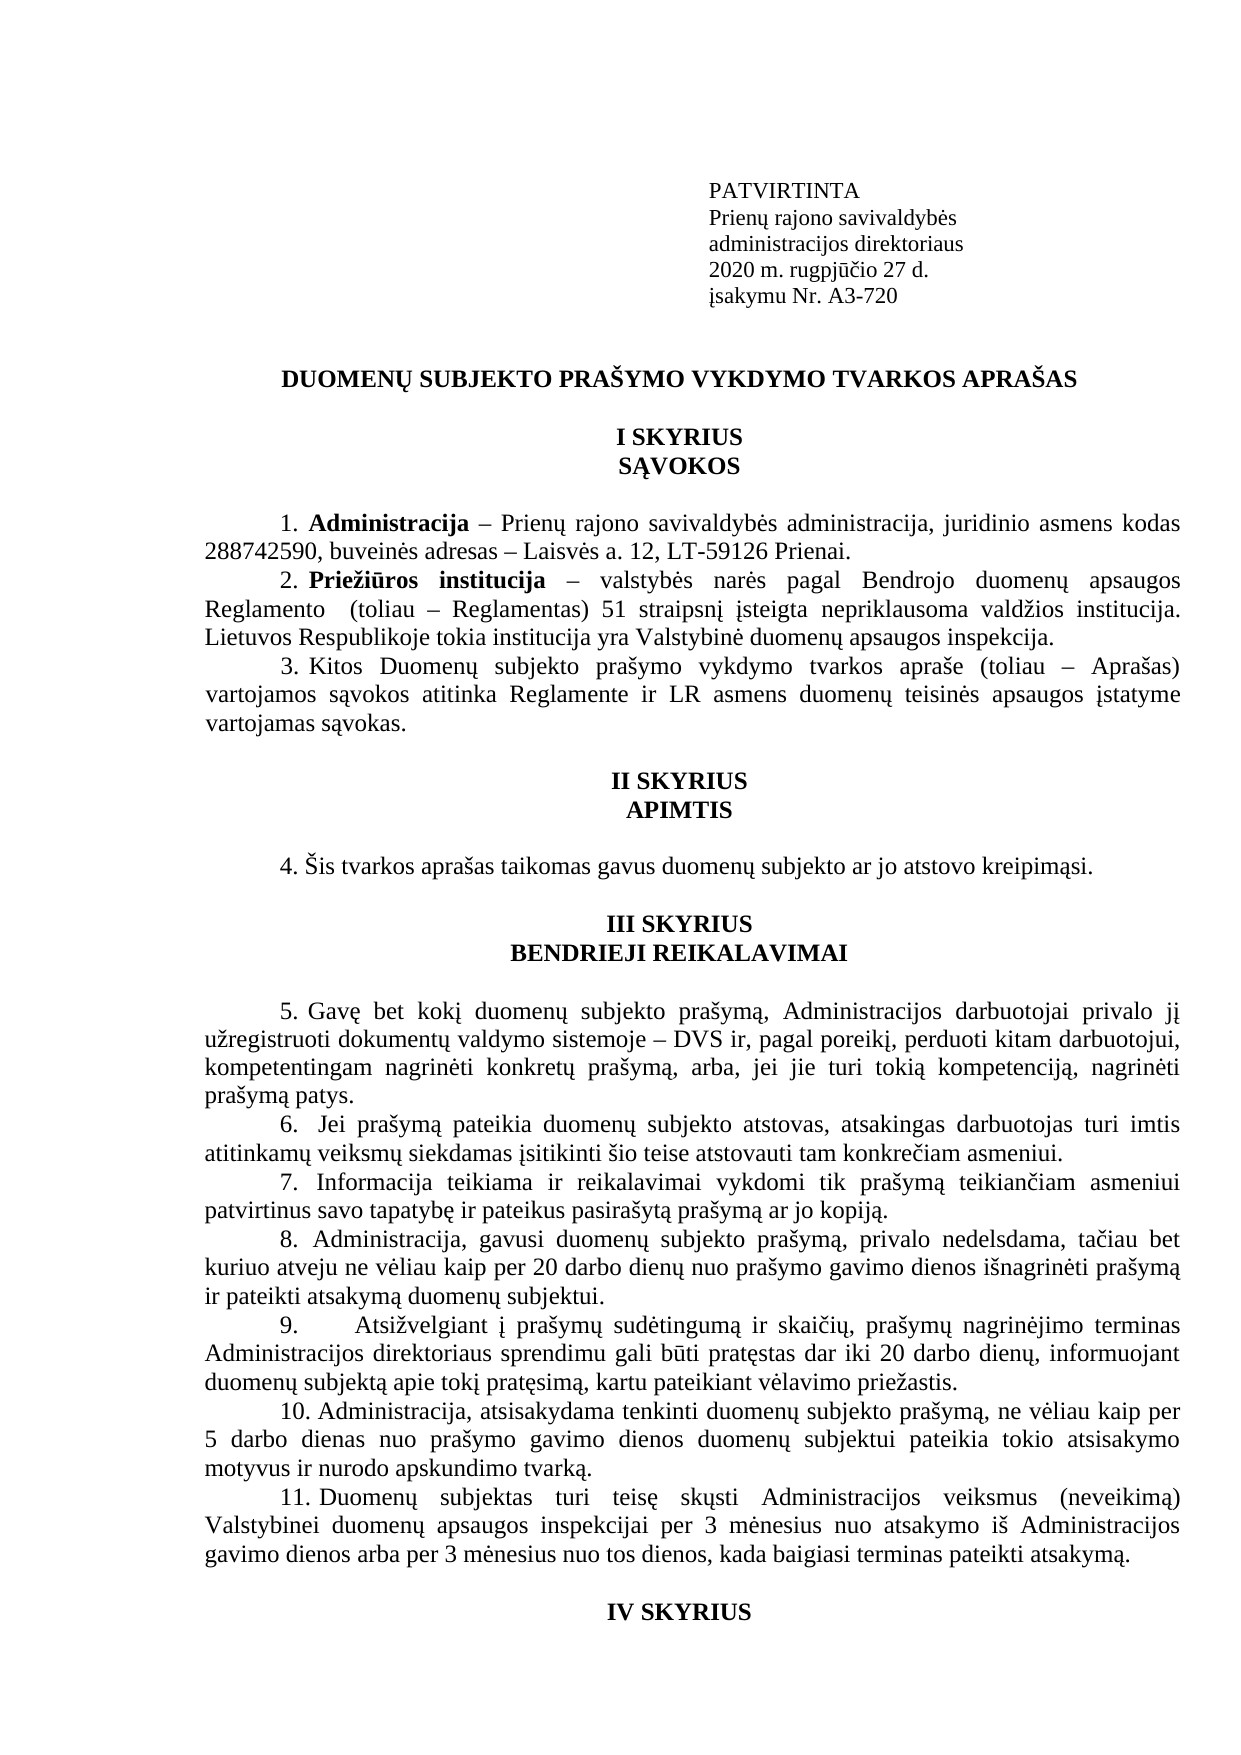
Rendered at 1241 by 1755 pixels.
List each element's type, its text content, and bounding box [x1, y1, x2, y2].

text BENDRIEJI REIKALAVIMAI [177, 938, 1181, 967]
text 2020 m. rugpjūčio 27 d. [177, 256, 1181, 283]
text administracijos direktoriaus [177, 230, 1181, 256]
text 9. Atsižvelgiant į prašymų sudėtingumą ir skaičių, prašymų nagrinėjimo terminas Administracijos direktoriaus sprendimu gali būti pratęstas dar iki 20 darbo dienų, informuojant duomenų subjektą apie tokį pratęsimą, kartu pateikiant vėlavimo priežastis. [204, 1311, 1181, 1396]
text APIMTIS [177, 795, 1181, 824]
text 6. Jei prašymą pateikia duomenų subjekto atstovas, atsakingas darbuotojas turi imtis atitinkamų veiksmų siekdamas įsitikinti šio teise atstovauti tam konkrečiam asmeniui. [204, 1111, 1181, 1166]
text 5. Gavę bet kokį duomenų subjekto prašymą, Administracijos darbuotojai privalo jį užregistruoti dokumentų valdymo sistemoje – DVS ir, pagal poreikį, perduoti kitam darbuotojui, kompetentingam nagrinėti konkretų prašymą, arba, jei jie turi tokią kompetenciją, nagrinėti prašymą patys. [204, 997, 1181, 1109]
text 11. Duomenų subjektas turi teisę skųsti Administracijos veiksmus (neveikimą) Valstybinei duomenų apsaugos inspekcijai per 3 mėnesius nuo atsakymo iš Administracijos gavimo dienos arba per 3 mėnesius nuo tos dienos, kada baigiasi terminas pateikti atsakymą. [204, 1483, 1181, 1567]
text I SKYRIUS [177, 422, 1181, 451]
text IV SKYRIUS [177, 1597, 1181, 1626]
text 4. Šis tvarkos aprašas taikomas gavus duomenų subjekto ar jo atstovo kreipimąsi. [279, 852, 1181, 880]
text 7. Informacija teikiama ir reikalavimai vykdomi tik prašymą teikiančiam asmeniui patvirtinus savo tapatybę ir pateikus pasirašytą prašymą ar jo kopiją. [204, 1168, 1181, 1223]
text 10. Administracija, atsisakydama tenkinti duomenų subjekto prašymą, ne vėliau kaip per 5 darbo dienas nuo prašymo gavimo dienos duomenų subjektui pateikia tokio atsisakymo motyvus ir nurodo apskundimo tvarką. [204, 1397, 1181, 1481]
text II SKYRIUS [177, 766, 1181, 795]
text įsakymu Nr. A3-720 [177, 283, 1181, 309]
text III SKYRIUS [177, 909, 1181, 938]
text PATVIRTINTA [177, 177, 1181, 203]
text Prienų rajono savivaldybės [177, 203, 1181, 230]
text SĄVOKOS [177, 451, 1181, 479]
text 2. Priežiūros institucija – valstybės narės pagal Bendrojo duomenų apsaugos Reglamento (toliau – Reglamentas) 51 straipsnį įsteigta nepriklausoma valdžios institucija. Lietuvos Respublikoje tokia institucija yra Valstybinė duomenų apsaugos inspekcija. [204, 566, 1181, 651]
text DUOMENŲ SUBJEKTO PRAŠYMO VYKDYMO TVARKOS APRAŠAS [177, 364, 1181, 393]
text 8. Administracija, gavusi duomenų subjekto prašymą, privalo nedelsdama, tačiau bet kuriuo atveju ne vėliau kaip per 20 darbo dienų nuo prašymo gavimo dienos išnagrinėti prašymą ir pateikti atsakymą duomenų subjektui. [204, 1225, 1181, 1309]
text 1. Administracija – Prienų rajono savivaldybės administracija, juridinio asmens kodas 288742590, buveinės adresas – Laisvės a. 12, LT-59126 Prienai. [204, 509, 1181, 565]
text 3. Kitos Duomenų subjekto prašymo vykdymo tvarkos apraše (toliau – Aprašas) vartojamos sąvokos atitinka Reglamente ir LR asmens duomenų teisinės apsaugos įstatyme vartojamas sąvokas. [205, 651, 1181, 737]
